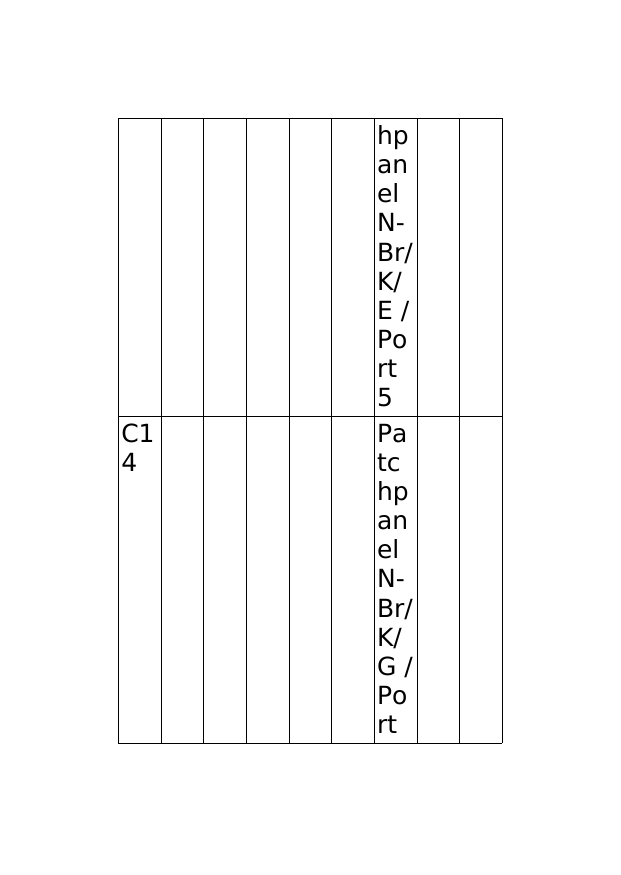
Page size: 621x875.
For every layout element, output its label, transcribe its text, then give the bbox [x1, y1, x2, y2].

table_cell [418, 119, 459, 416]
table_cell [204, 119, 246, 416]
table_cell [162, 119, 203, 416]
table_cell [332, 119, 374, 416]
table_cell [204, 417, 246, 742]
table_cell [460, 417, 502, 742]
table_cell Patchpanel N-Br/K/G / Port [375, 417, 417, 742]
table_cell [119, 119, 161, 416]
table_cell [290, 119, 331, 416]
table_cell [418, 417, 459, 742]
table_cell [290, 417, 331, 742]
table_cell [162, 417, 203, 742]
table_cell [247, 417, 289, 742]
table_cell [247, 119, 289, 416]
table_cell C14 [119, 417, 161, 742]
table_cell [332, 417, 374, 742]
table_cell hpanel N-Br/K/E / Port 5 [375, 119, 417, 416]
table_cell [460, 119, 502, 416]
